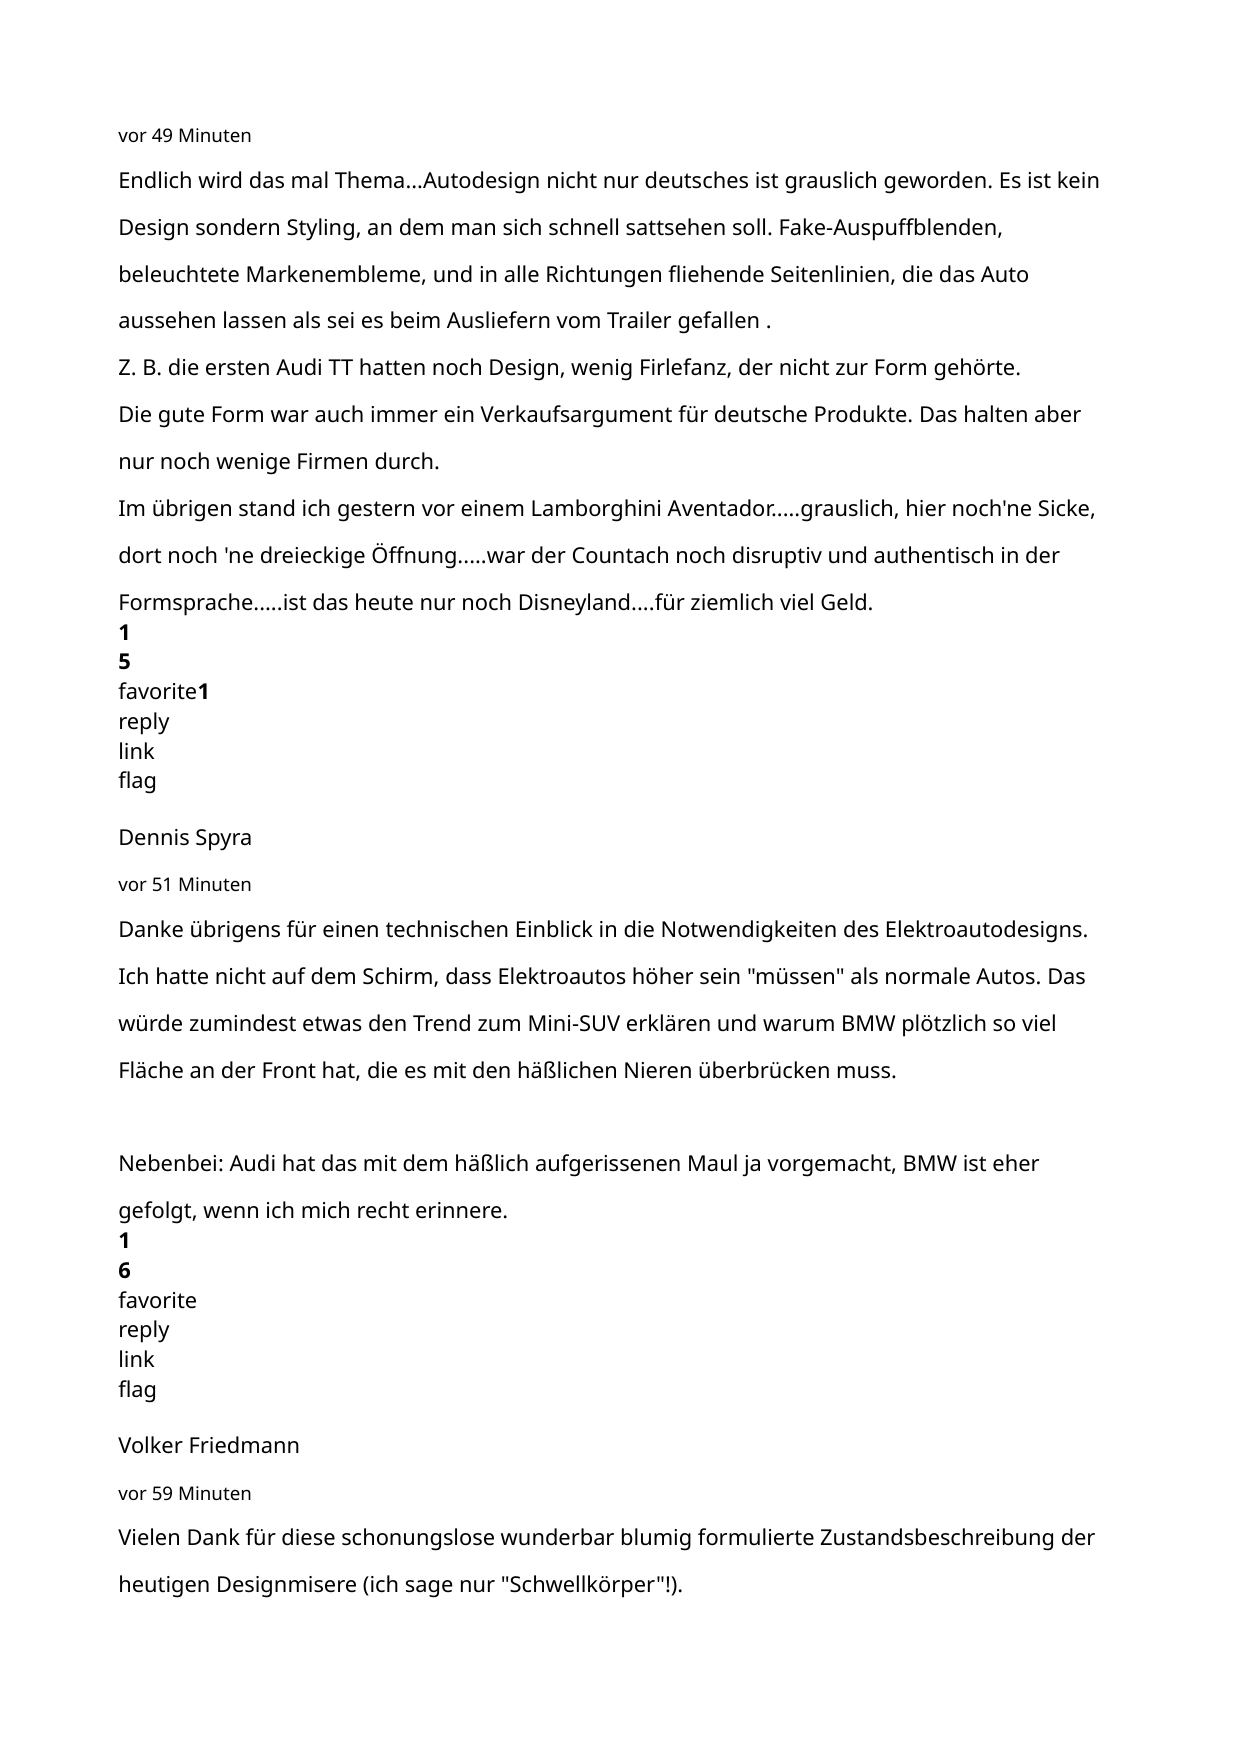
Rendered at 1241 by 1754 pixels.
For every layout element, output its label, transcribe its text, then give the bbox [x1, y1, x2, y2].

text reply [118, 1314, 1122, 1344]
text 6 [118, 1255, 1122, 1284]
text flag [118, 766, 1122, 795]
text Dennis Spyra [118, 811, 1114, 852]
text 1 [118, 617, 1122, 646]
text reply [118, 706, 1122, 736]
text flag [118, 1374, 1122, 1404]
text link [118, 1344, 1122, 1374]
text favorite [118, 1284, 1122, 1314]
text vor 59 Minuten [118, 1476, 1122, 1505]
text vor 51 Minuten [118, 867, 1122, 897]
text 1 [118, 1225, 1122, 1255]
text vor 49 Minuten [118, 118, 1122, 148]
text Vielen Dank für diese schonungslose wunderbar blumig formulierte Zustandsbeschreibung der heutigen Designmisere (ich sage nur "Schwellkörper"!). [118, 1505, 1122, 1599]
text Volker Friedmann [118, 1419, 1114, 1460]
text Endlich wird das mal Thema...Autodesign nicht nur deutsches ist grauslich geworden. Es ist kein Design sondern Styling, an dem man sich schnell sattsehen soll. Fake-Auspuffblenden, beleuchtete Markenembleme, und in alle Richtungen fliehende Seitenlinien, die das Auto aussehen lassen als sei es beim Ausliefern vom Trailer gefallen . Z. B. die ersten Audi TT hatten noch Design, wenig Firlefanz, der nicht zur Form gehörte. Die gute Form war auch immer ein Verkaufsargument für deutsche Produkte. Das halten aber nur noch wenige Firmen durch. Im übrigen stand ich gestern vor einem Lamborghini Aventador.....grauslich, hier noch'ne Sicke, dort noch 'ne dreieckige Öffnung.....war der Countach noch disruptiv und authentisch in der Formsprache.....ist das heute nur noch Disneyland....für ziemlich viel Geld. [118, 148, 1122, 617]
text link [118, 736, 1122, 766]
text 5 [118, 646, 1122, 676]
text favorite1 [118, 676, 1122, 706]
text Danke übrigens für einen technischen Einblick in die Notwendigkeiten des Elektroautodesigns. Ich hatte nicht auf dem Schirm, dass Elektroautos höher sein "müssen" als normale Autos. Das würde zumindest etwas den Trend zum Mini-SUV erklären und warum BMW plötzlich so viel Fläche an der Front hat, die es mit den häßlichen Nieren überbrücken muss. Nebenbei: Audi hat das mit dem häßlich aufgerissenen Maul ja vorgemacht, BMW ist eher gefolgt, wenn ich mich recht erinnere. [118, 897, 1122, 1225]
